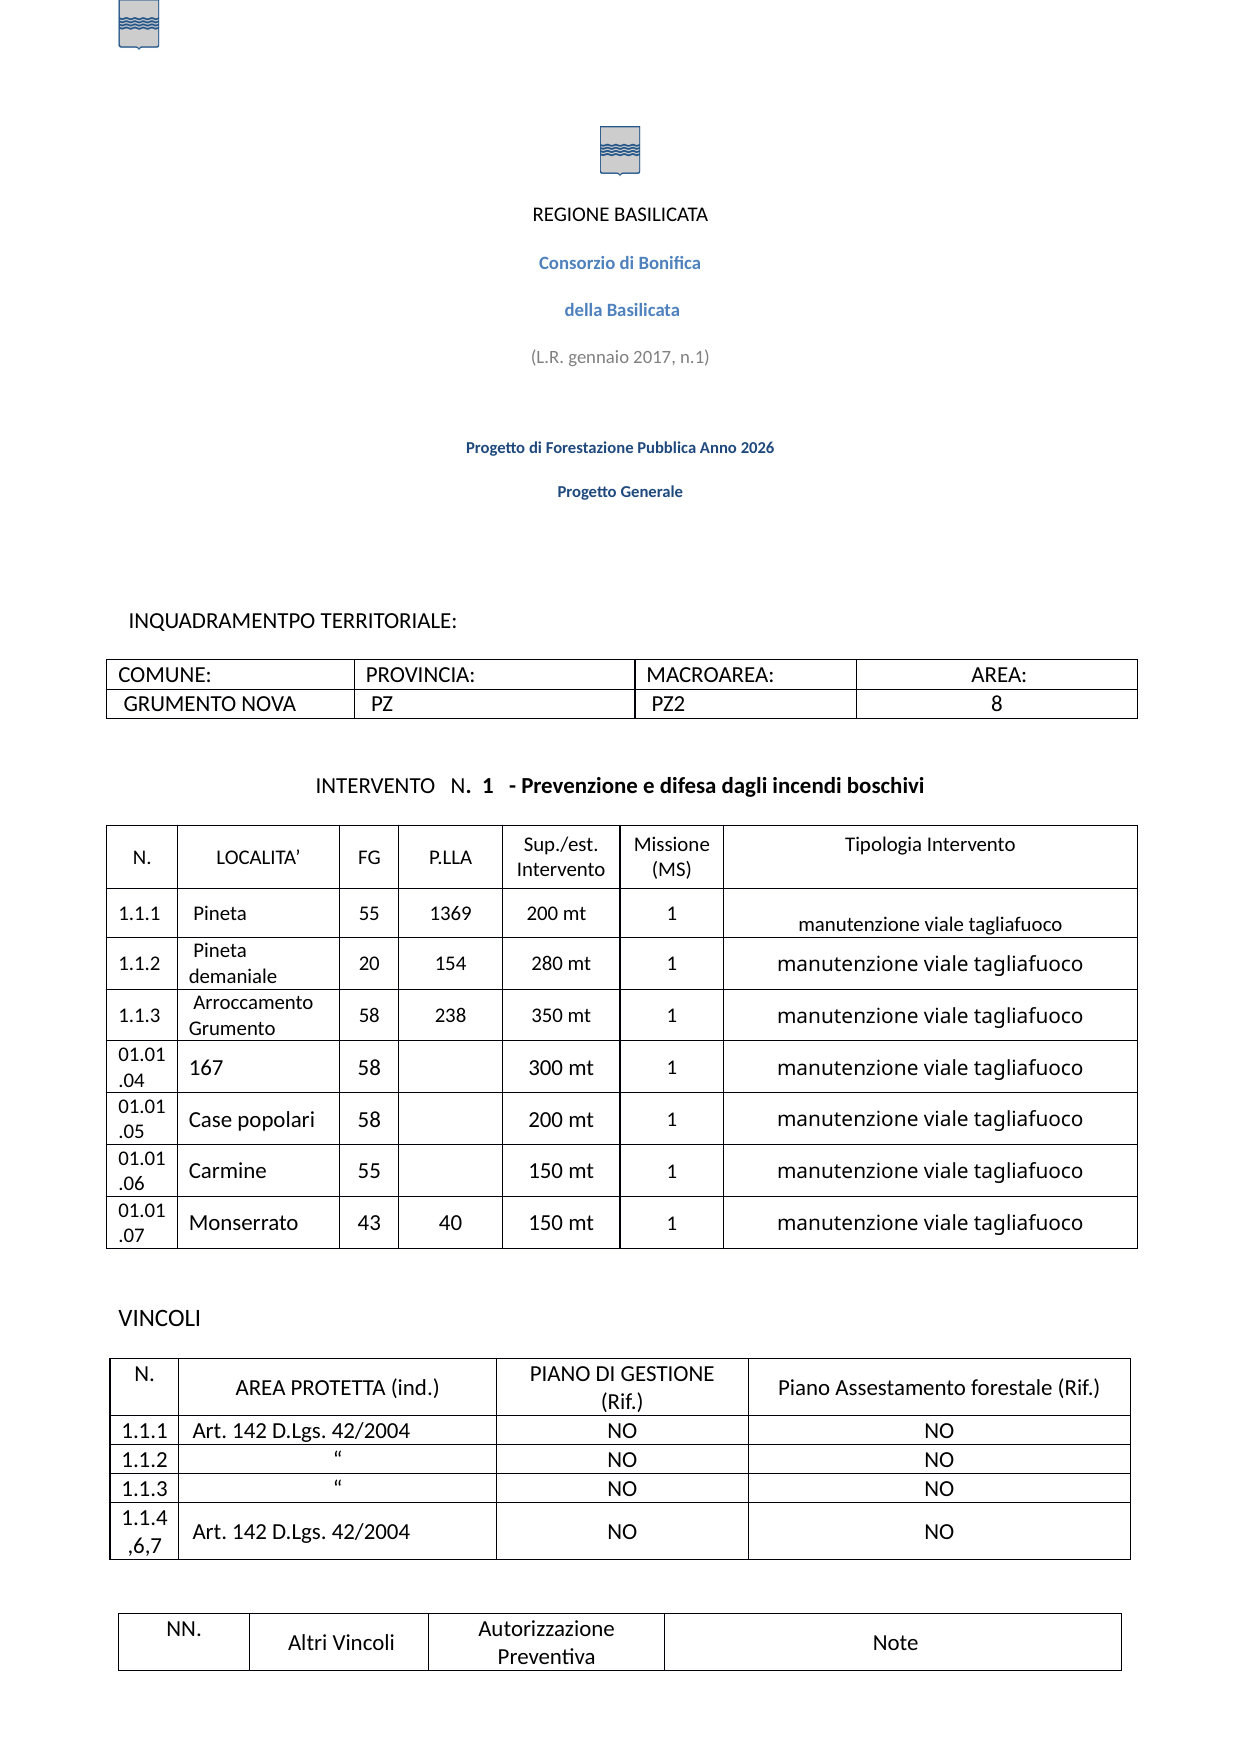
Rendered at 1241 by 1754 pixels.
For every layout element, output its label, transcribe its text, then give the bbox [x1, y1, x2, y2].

table_cell 167 [178, 1041, 339, 1092]
table_cell manutenzione viale tagliafuoco [724, 889, 1137, 937]
table_cell manutenzione viale tagliafuoco [724, 1145, 1137, 1196]
table_cell 20 [340, 938, 398, 988]
table_header Autorizzazione Preventiva [429, 1614, 664, 1670]
table_header N. [107, 826, 177, 887]
table_cell 43 [340, 1197, 398, 1248]
table_header MACROAREA: [636, 660, 856, 688]
table_header PROVINCIA: [355, 660, 634, 688]
table_cell Pineta demaniale [178, 938, 339, 988]
table_cell 154 [399, 938, 502, 988]
table_cell 1 [621, 990, 723, 1040]
text VINCOLI [118, 1302, 1122, 1332]
table_header COMUNE: [107, 660, 354, 688]
table_cell 8 [857, 690, 1137, 717]
table_cell 1.1.4,6,7 [111, 1503, 178, 1559]
table_cell “ [179, 1474, 496, 1502]
table_cell manutenzione viale tagliafuoco [724, 938, 1137, 988]
table_cell 300 mt [503, 1041, 619, 1092]
table_cell [399, 1145, 502, 1196]
table_cell 1 [621, 889, 723, 937]
table_header Note [665, 1614, 1121, 1670]
table_cell 1.1.3 [107, 990, 177, 1040]
table_cell 40 [399, 1197, 502, 1248]
table_cell 58 [340, 1041, 398, 1092]
table_cell 200 mt [503, 1093, 619, 1144]
table_cell NO [497, 1416, 748, 1444]
table_cell 350 mt [503, 990, 619, 1040]
table_cell manutenzione viale tagliafuoco [724, 1197, 1137, 1248]
table_header AREA: [857, 660, 1137, 688]
table_cell 150 mt [503, 1197, 619, 1248]
table_cell 1.1.3 [111, 1474, 178, 1502]
table_cell 01.01.06 [107, 1145, 177, 1196]
table_cell manutenzione viale tagliafuoco [724, 1093, 1137, 1144]
table_cell Pineta [178, 889, 339, 937]
table_cell 200 mt [503, 889, 619, 937]
table_cell 55 [340, 889, 398, 937]
table_cell 1 [621, 1145, 723, 1196]
table_header P.LLA [399, 826, 502, 887]
table_cell PZ2 [636, 690, 856, 717]
table_cell 58 [340, 990, 398, 1040]
table_header Altri Vincoli [250, 1614, 428, 1670]
table_cell 1.1.2 [111, 1445, 178, 1473]
table_cell 238 [399, 990, 502, 1040]
table_cell NO [497, 1445, 748, 1473]
table_cell Arroccamento Grumento [178, 990, 339, 1040]
table_header Missione (MS) [621, 826, 723, 887]
table_header Tipologia Intervento [724, 826, 1137, 887]
table_header AREA PROTETTA (ind.) [179, 1359, 496, 1415]
table_cell 1.1.2 [107, 938, 177, 988]
table_header PIANO DI GESTIONE (Rif.) [497, 1359, 748, 1415]
table_header FG [340, 826, 398, 887]
table_cell 1.1.1 [107, 889, 177, 937]
table_cell 1 [621, 938, 723, 988]
text INQUADRAMENTPO TERRITORIALE: [118, 606, 1122, 634]
table_cell 01.01.04 [107, 1041, 177, 1092]
table_cell manutenzione viale tagliafuoco [724, 1041, 1137, 1092]
table_cell Carmine [178, 1145, 339, 1196]
table_cell NO [497, 1474, 748, 1502]
table_cell 1 [621, 1197, 723, 1248]
table_cell 01.01.05 [107, 1093, 177, 1144]
table_cell NO [749, 1445, 1130, 1473]
table_cell NO [749, 1474, 1130, 1502]
table_cell Art. 142 D.Lgs. 42/2004 [179, 1416, 496, 1444]
table_cell 1369 [399, 889, 502, 937]
table_cell PZ [355, 690, 634, 717]
table_header Sup./est. Intervento [503, 826, 619, 887]
table_cell 55 [340, 1145, 398, 1196]
table_cell Case popolari [178, 1093, 339, 1144]
table_cell [399, 1093, 502, 1144]
table_cell 58 [340, 1093, 398, 1144]
table_header N. [111, 1359, 178, 1415]
table_header Piano Assestamento forestale (Rif.) [749, 1359, 1130, 1415]
table_cell Art. 142 D.Lgs. 42/2004 [179, 1503, 496, 1559]
table_cell 01.01.07 [107, 1197, 177, 1248]
table_header NN. [119, 1614, 249, 1670]
table_cell NO [497, 1503, 748, 1559]
table_cell NO [749, 1503, 1130, 1559]
table_cell GRUMENTO NOVA [107, 690, 354, 717]
table_cell NO [749, 1416, 1130, 1444]
table_cell 1.1.1 [111, 1416, 178, 1444]
table_header LOCALITA’ [178, 826, 339, 887]
table_cell 150 mt [503, 1145, 619, 1196]
table_cell [399, 1041, 502, 1092]
table_cell 280 mt [503, 938, 619, 988]
table_cell 1 [621, 1041, 723, 1092]
table_cell 1 [621, 1093, 723, 1144]
table_cell “ [179, 1445, 496, 1473]
text INTERVENTO N. 1 - Prevenzione e difesa dagli incendi boschivi [118, 772, 1122, 799]
table_cell Monserrato [178, 1197, 339, 1248]
table_cell manutenzione viale tagliafuoco [724, 990, 1137, 1040]
